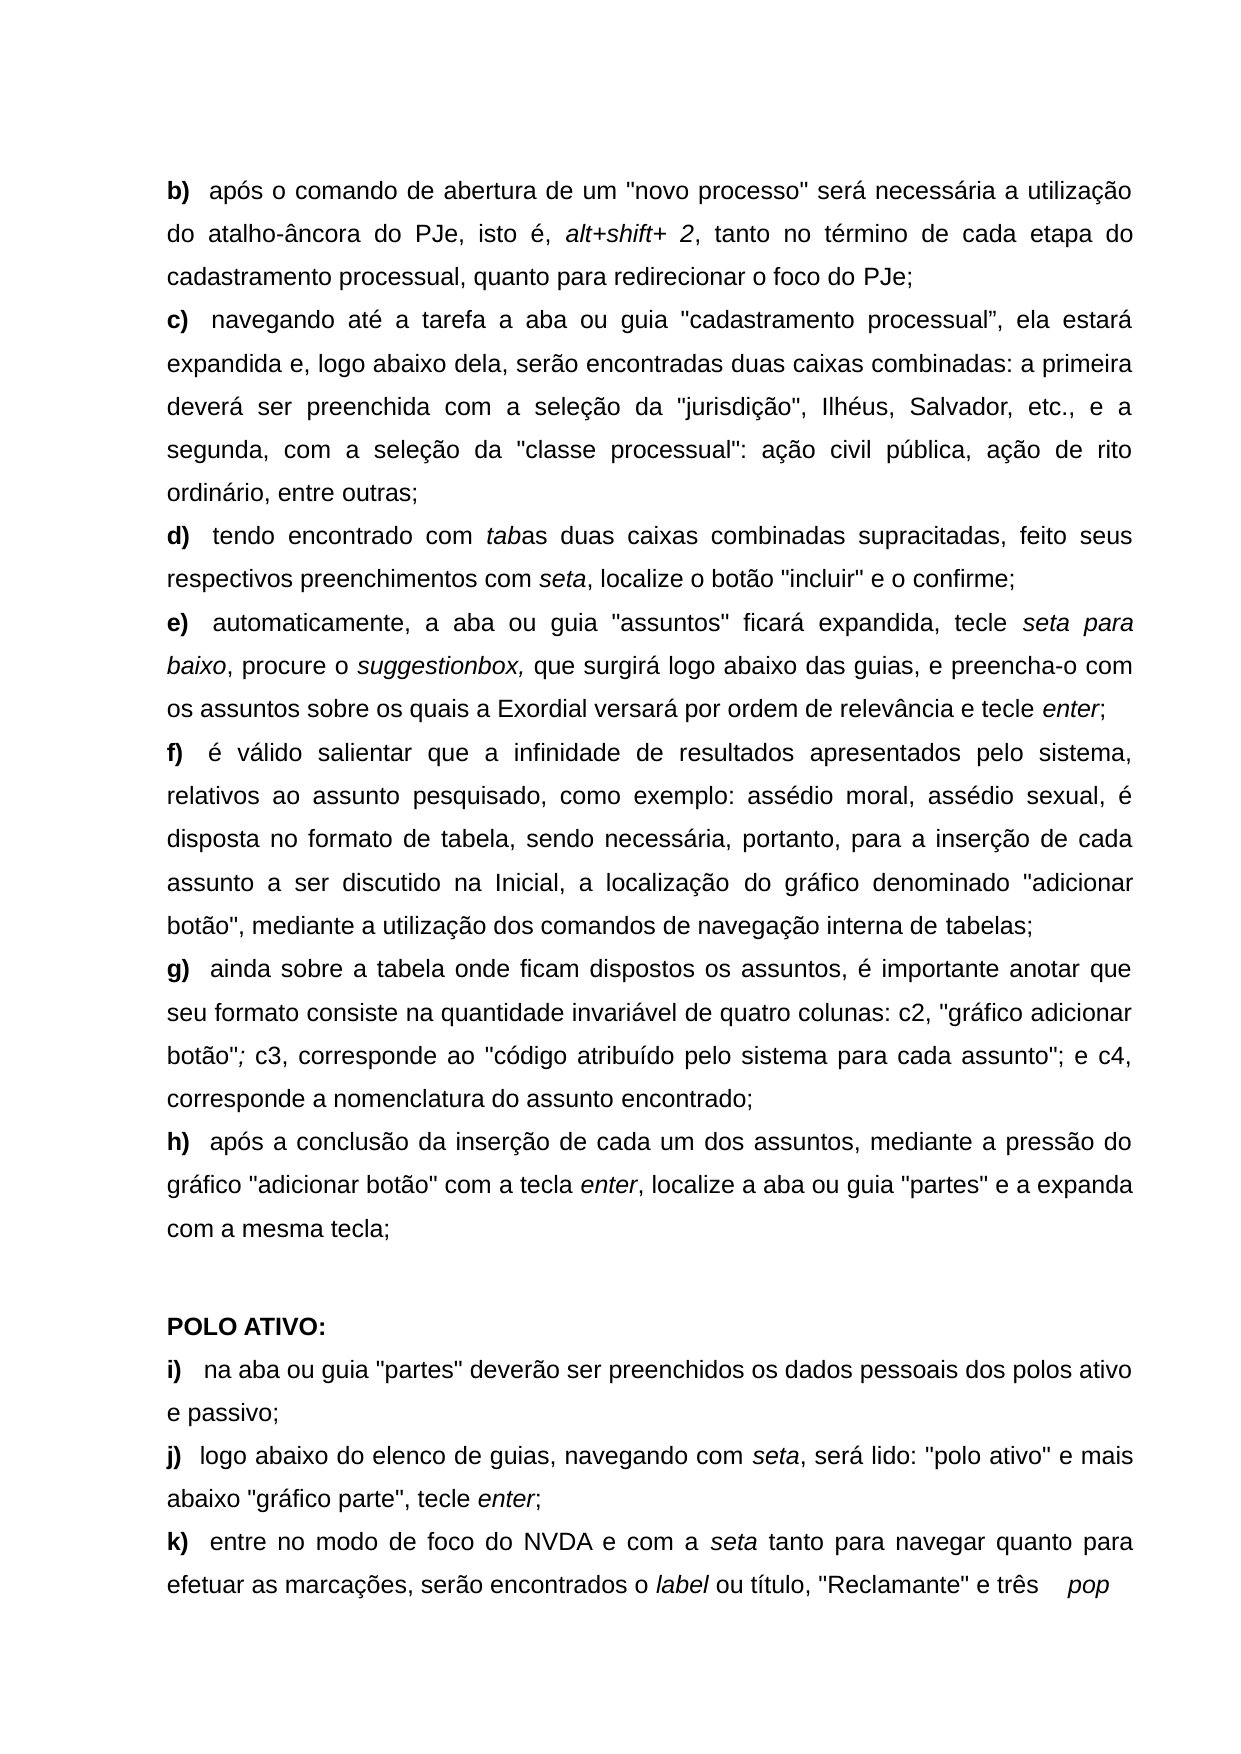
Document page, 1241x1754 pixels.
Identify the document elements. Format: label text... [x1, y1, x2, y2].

list entre no modo de foco do NVDA e com a seta tanto para navegar quanto para efetuar as marcações, serão encontrados o label ou título, "Reclamante" e três pop [167, 1527, 1134, 1599]
list automaticamente, a aba ou guia "assuntos" ficará expandida, tecle seta para baixo, procure o suggestionbox, que surgirá logo abaixo das guias, e preencha-o com os assuntos sobre os quais a Exordial versará por ordem de relevância e tecle enter; [167, 608, 1134, 723]
list ainda sobre a tabela onde ficam dispostos os assuntos, é importante anotar que seu formato consiste na quantidade invariável de quatro colunas: c2, "gráfico adicionar botão"; c3, corresponde ao "código atribuído pelo sistema para cada assunto"; e c4, corresponde a nomenclatura do assunto encontrado; [167, 954, 1134, 1112]
list tendo encontrado com tabas duas caixas combinadas supracitadas, feito seus respectivos preenchimentos com seta, localize o botão "incluir" e o confirme; [167, 521, 1134, 593]
list após o comando de abertura de um "novo processo" será necessária a utilização do atalho-âncora do PJe, isto é, alt+shift+ 2, tanto no término de cada etapa do cadastramento processual, quanto para redirecionar o foco do PJe; [167, 176, 1134, 291]
list é válido salientar que a infinidade de resultados apresentados pelo sistema, relativos ao assunto pesquisado, como exemplo: assédio moral, assédio sexual, é disposta no formato de tabela, sendo necessária, portanto, para a inserção de cada assunto a ser discutido na Inicial, a localização do gráfico denominado "adicionar botão", mediante a utilização dos comandos de navegação interna de tabelas; [167, 738, 1134, 939]
list após a conclusão da inserção de cada um dos assuntos, mediante a pressão do gráfico "adicionar botão" com a tecla enter, localize a aba ou guia "partes" e a expanda com a mesma tecla; [167, 1127, 1134, 1242]
list na aba ou guia "partes" deverão ser preenchidos os dados pessoais dos polos ativo e passivo; [167, 1354, 1134, 1426]
list navegando até a tarefa a aba ou guia "cadastramento processual”, ela estará expandida e, logo abaixo dela, serão encontradas duas caixas combinadas: a primeira deverá ser preenchida com a seleção da "jurisdição", Ilhéus, Salvador, etc., e a segunda, com a seleção da "classe processual": ação civil pública, ação de rito ordinário, entre outras; [167, 306, 1134, 507]
subtitle POLO ATIVO: [167, 1312, 1134, 1340]
list logo abaixo do elenco de guias, navegando com seta, será lido: "polo ativo" e mais abaixo "gráfico parte", tecle enter; [167, 1441, 1134, 1513]
